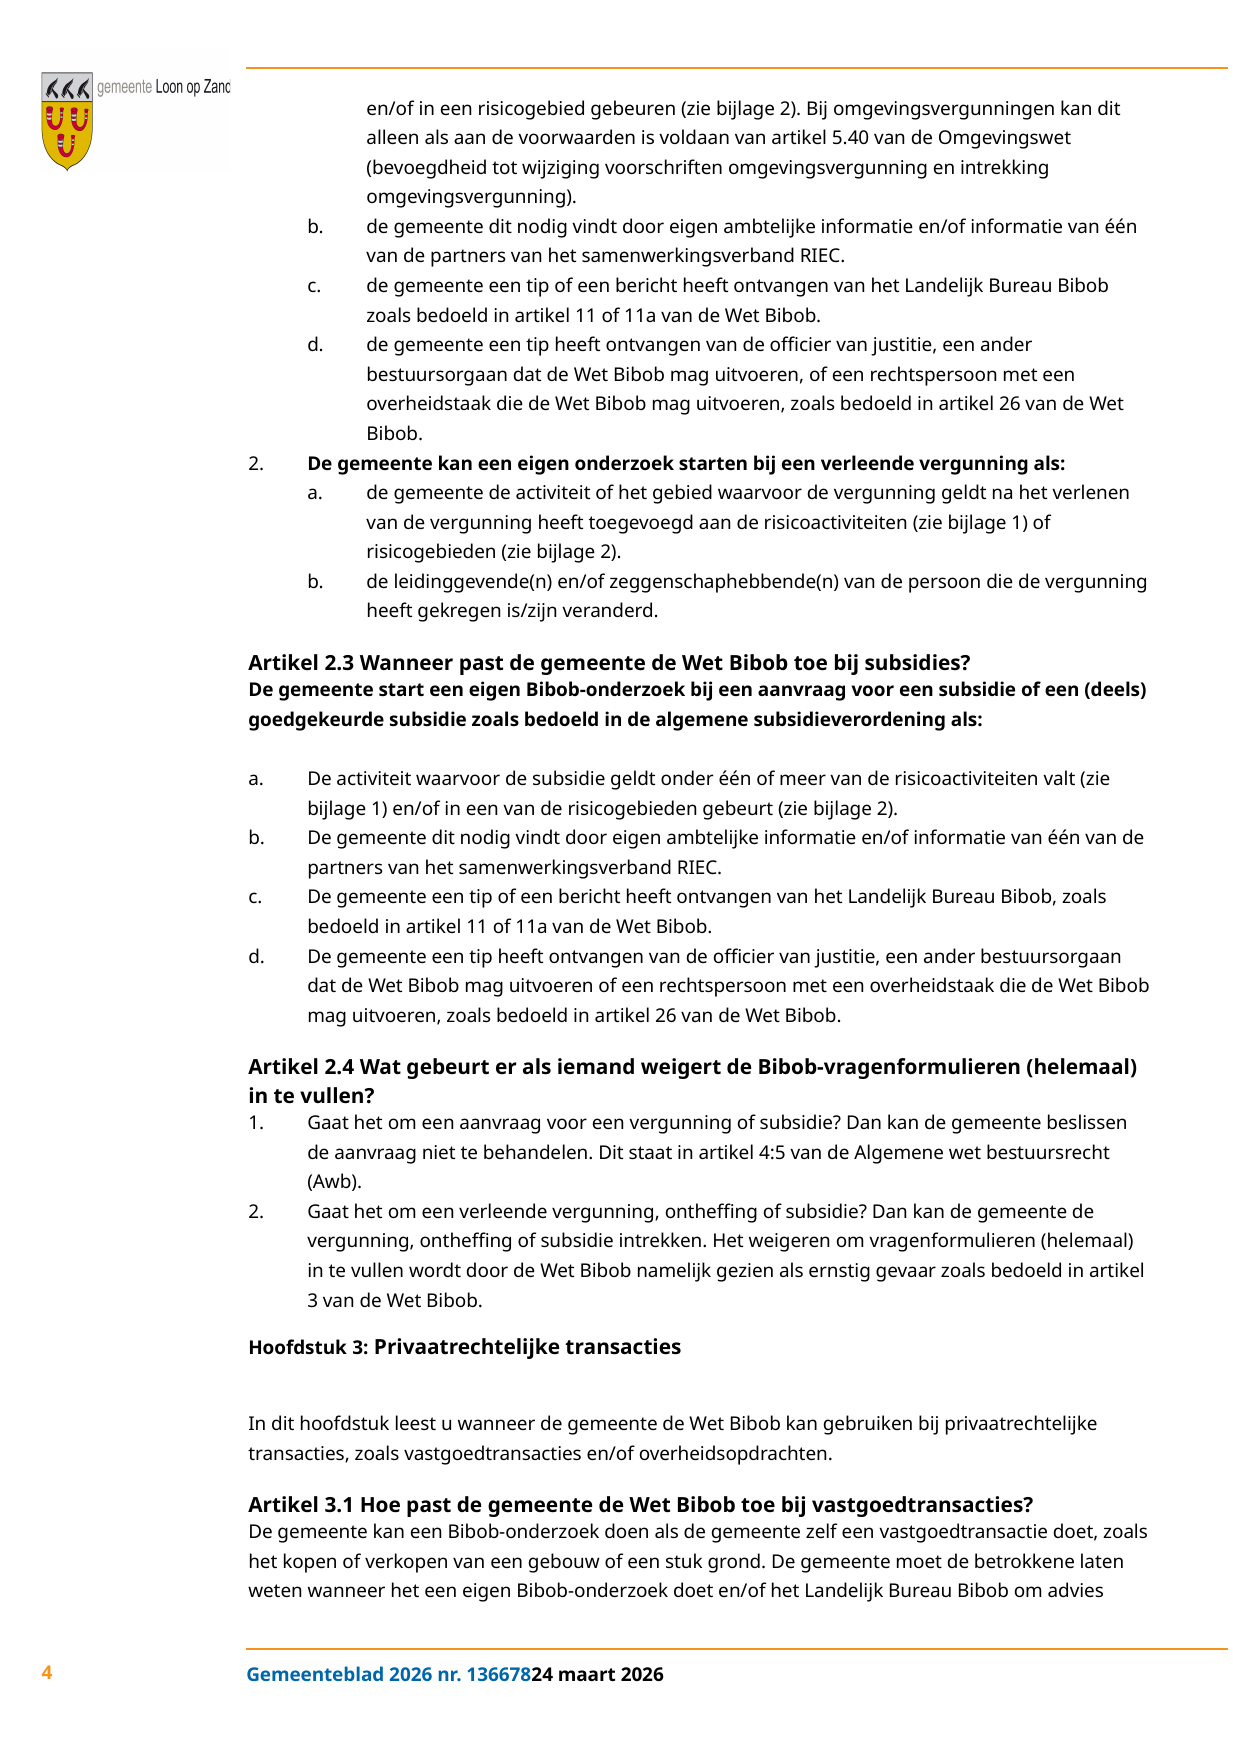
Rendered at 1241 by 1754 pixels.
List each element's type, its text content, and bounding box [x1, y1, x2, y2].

text Hoofdstuk 3: Privaatrechtelijke transacties [248, 1332, 1152, 1361]
list Gaat het om een verleende vergunning, ontheffing of subsidie? Dan kan de gemeente de vergunning, ontheffing of subsidie intrekken. Het weigeren om vragenformulieren (helemaal) in te vullen wordt door de Wet Bibob namelijk gezien als ernstig gevaar zoals bedoeld in artikel 3 van de Wet Bibob. [248, 1198, 1152, 1312]
list De activiteit waarvoor de subsidie geldt onder één of meer van de risicoactiviteiten valt (zie bijlage 1) en/of in een van de risicogebieden gebeurt (zie bijlage 2). [248, 765, 1152, 821]
list De gemeente een tip of een bericht heeft ontvangen van het Landelijk Bureau Bibob, zoals bedoeld in artikel 11 of 11a van de Wet Bibob. [248, 884, 1152, 939]
list de leidinggevende(n) en/of zeggenschaphebbende(n) van de persoon die de vergunning heeft gekregen is/zijn veranderd. [307, 568, 1152, 623]
text Artikel 2.4 Wat gebeurt er als iemand weigert de Bibob-vragenformulieren (helemaal) in te vullen? [248, 1052, 1152, 1109]
list en/of in een risicogebied gebeuren (zie bijlage 2). Bij omgevingsvergunningen kan dit alleen als aan de voorwaarden is voldaan van artikel 5.40 van de Omgevingswet (bevoegdheid tot wijziging voorschriften omgevingsvergunning en intrekking omgevingsvergunning). [307, 95, 1152, 209]
text De gemeente start een eigen Bibob-onderzoek bij een aanvraag voor een subsidie of een (deels) goedgekeurde subsidie zoals bedoeld in de algemene subsidieverordening als: [248, 677, 1152, 732]
list de gemeente een tip heeft ontvangen van de officier van justitie, een ander bestuursorgaan dat de Wet Bibob mag uitvoeren, of een rechtspersoon met een overheidstaak die de Wet Bibob mag uitvoeren, zoals bedoeld in artikel 26 van de Wet Bibob. [307, 331, 1152, 446]
list De gemeente een tip heeft ontvangen van de officier van justitie, een ander bestuursorgaan dat de Wet Bibob mag uitvoeren of een rechtspersoon met een overheidstaak die de Wet Bibob mag uitvoeren, zoals bedoeld in artikel 26 van de Wet Bibob. [248, 943, 1152, 1028]
list De gemeente kan een eigen onderzoek starten bij een verleende vergunning als: [248, 450, 1152, 476]
text Artikel 2.3 Wanneer past de gemeente de Wet Bibob toe bij subsidies? [248, 648, 1152, 677]
list de gemeente een tip of een bericht heeft ontvangen van het Landelijk Bureau Bibob zoals bedoeld in artikel 11 of 11a van de Wet Bibob. [307, 272, 1152, 328]
list De gemeente dit nodig vindt door eigen ambtelijke informatie en/of informatie van één van de partners van het samenwerkingsverband RIEC. [248, 824, 1152, 880]
list de gemeente dit nodig vindt door eigen ambtelijke informatie en/of informatie van één van de partners van het samenwerkingsverband RIEC. [307, 213, 1152, 268]
list Gaat het om een aanvraag voor een vergunning of subsidie? Dan kan de gemeente beslissen de aanvraag niet te behandelen. Dit staat in artikel 4:5 van de Algemene wet bestuursrecht (Awb). [248, 1109, 1152, 1194]
list de gemeente de activiteit of het gebied waarvoor de vergunning geldt na het verlenen van de vergunning heeft toegevoegd aan de risicoactiviteiten (zie bijlage 1) of risicogebieden (zie bijlage 2). [307, 479, 1152, 564]
picture [41, 47, 231, 172]
text De gemeente kan een Bibob-onderzoek doen als de gemeente zelf een vastgoedtransactie doet, zoals het kopen of verkopen van een gebouw of een stuk grond. De gemeente moet de betrokkene laten weten wanneer het een eigen Bibob-onderzoek doet en/of het Landelijk Bureau Bibob om advies [248, 1518, 1152, 1603]
text Artikel 3.1 Hoe past de gemeente de Wet Bibob toe bij vastgoedtransacties? [248, 1490, 1152, 1518]
text In dit hoofdstuk leest u wanneer de gemeente de Wet Bibob kan gebruiken bij privaatrechtelijke transacties, zoals vastgoedtransacties en/of overheidsopdrachten. [248, 1410, 1152, 1465]
